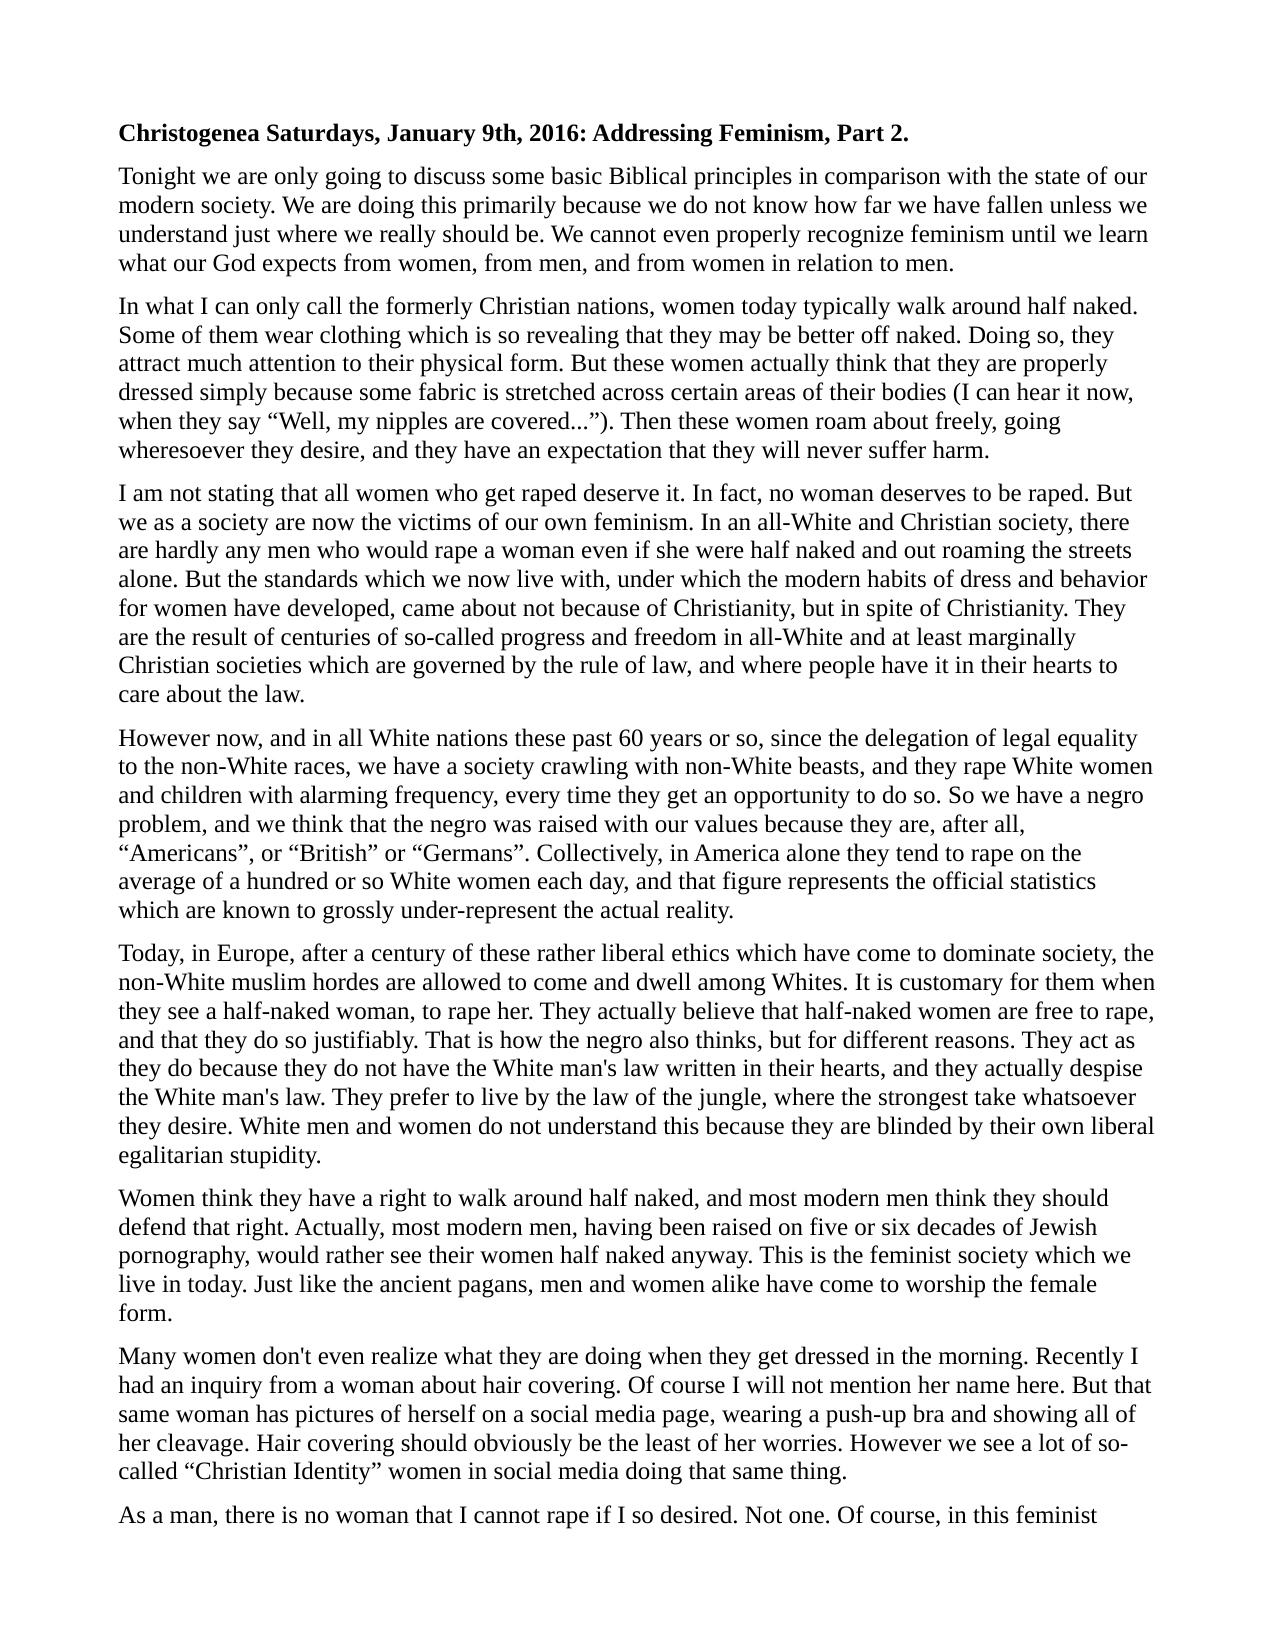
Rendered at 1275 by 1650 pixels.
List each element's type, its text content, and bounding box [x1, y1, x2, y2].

text However now, and in all White nations these past 60 years or so, since the delegation of legal equality to the non-White races, we have a society crawling with non-White beasts, and they rape White women and children with alarming frequency, every time they get an opportunity to do so. So we have a negro problem, and we think that the negro was raised with our values because they are, after all, “Americans”, or “British” or “Germans”. Collectively, in America alone they tend to rape on the average of a hundred or so White women each day, and that figure represents the official statistics which are known to grossly under-represent the actual reality. [118, 723, 1157, 924]
text I am not stating that all women who get raped deserve it. In fact, no woman deserves to be raped. But we as a society are now the victims of our own feminism. In an all-White and Christian society, there are hardly any men who would rape a woman even if she were half naked and out roaming the streets alone. But the standards which we now live with, under which the modern habits of dress and behavior for women have developed, came about not because of Christianity, but in spite of Christianity. They are the result of centuries of so-called progress and freedom in all-White and at least marginally Christian societies which are governed by the rule of law, and where people have it in their hearts to care about the law. [118, 478, 1157, 708]
text Many women don't even realize what they are doing when they get dressed in the morning. Recently I had an inquiry from a woman about hair covering. Of course I will not mention her name here. But that same woman has pictures of herself on a social media page, wearing a push-up bra and showing all of her cleavage. Hair covering should obviously be the least of her worries. However we see a lot of so-called “Christian Identity” women in social media doing that same thing. [118, 1341, 1157, 1485]
text As a man, there is no woman that I cannot rape if I so desired. Not one. Of course, in this feminist [118, 1500, 1157, 1528]
text Christogenea Saturdays, January 9th, 2016: Addressing Feminism, Part 2. [118, 118, 1157, 147]
text Today, in Europe, after a century of these rather liberal ethics which have come to dominate society, the non-White muslim hordes are allowed to come and dwell among Whites. It is customary for them when they see a half-naked woman, to rape her. They actually believe that half-naked women are free to rape, and that they do so justifiably. That is how the negro also thinks, but for different reasons. They act as they do because they do not have the White man's law written in their hearts, and they actually despise the White man's law. They prefer to live by the law of the jungle, where the strongest take whatsoever they desire. White men and women do not understand this because they are blinded by their own liberal egalitarian stupidity. [118, 938, 1157, 1168]
text Tonight we are only going to discuss some basic Biblical principles in comparison with the state of our modern society. We are doing this primarily because we do not know how far we have fallen unless we understand just where we really should be. We cannot even properly recognize feminism until we learn what our God expects from women, from men, and from women in relation to men. [118, 161, 1157, 276]
text Women think they have a right to walk around half naked, and most modern men think they should defend that right. Actually, most modern men, having been raised on five or six decades of Jewish pornography, would rather see their women half naked anyway. This is the feminist society which we live in today. Just like the ancient pagans, men and women alike have come to worship the female form. [118, 1183, 1157, 1327]
text In what I can only call the formerly Christian nations, women today typically walk around half naked. Some of them wear clothing which is so revealing that they may be better off naked. Doing so, they attract much attention to their physical form. But these women actually think that they are properly dressed simply because some fabric is stretched across certain areas of their bodies (I can hear it now, when they say “Well, my nipples are covered...”). Then these women roam about freely, going wheresoever they desire, and they have an expectation that they will never suffer harm. [118, 291, 1157, 463]
